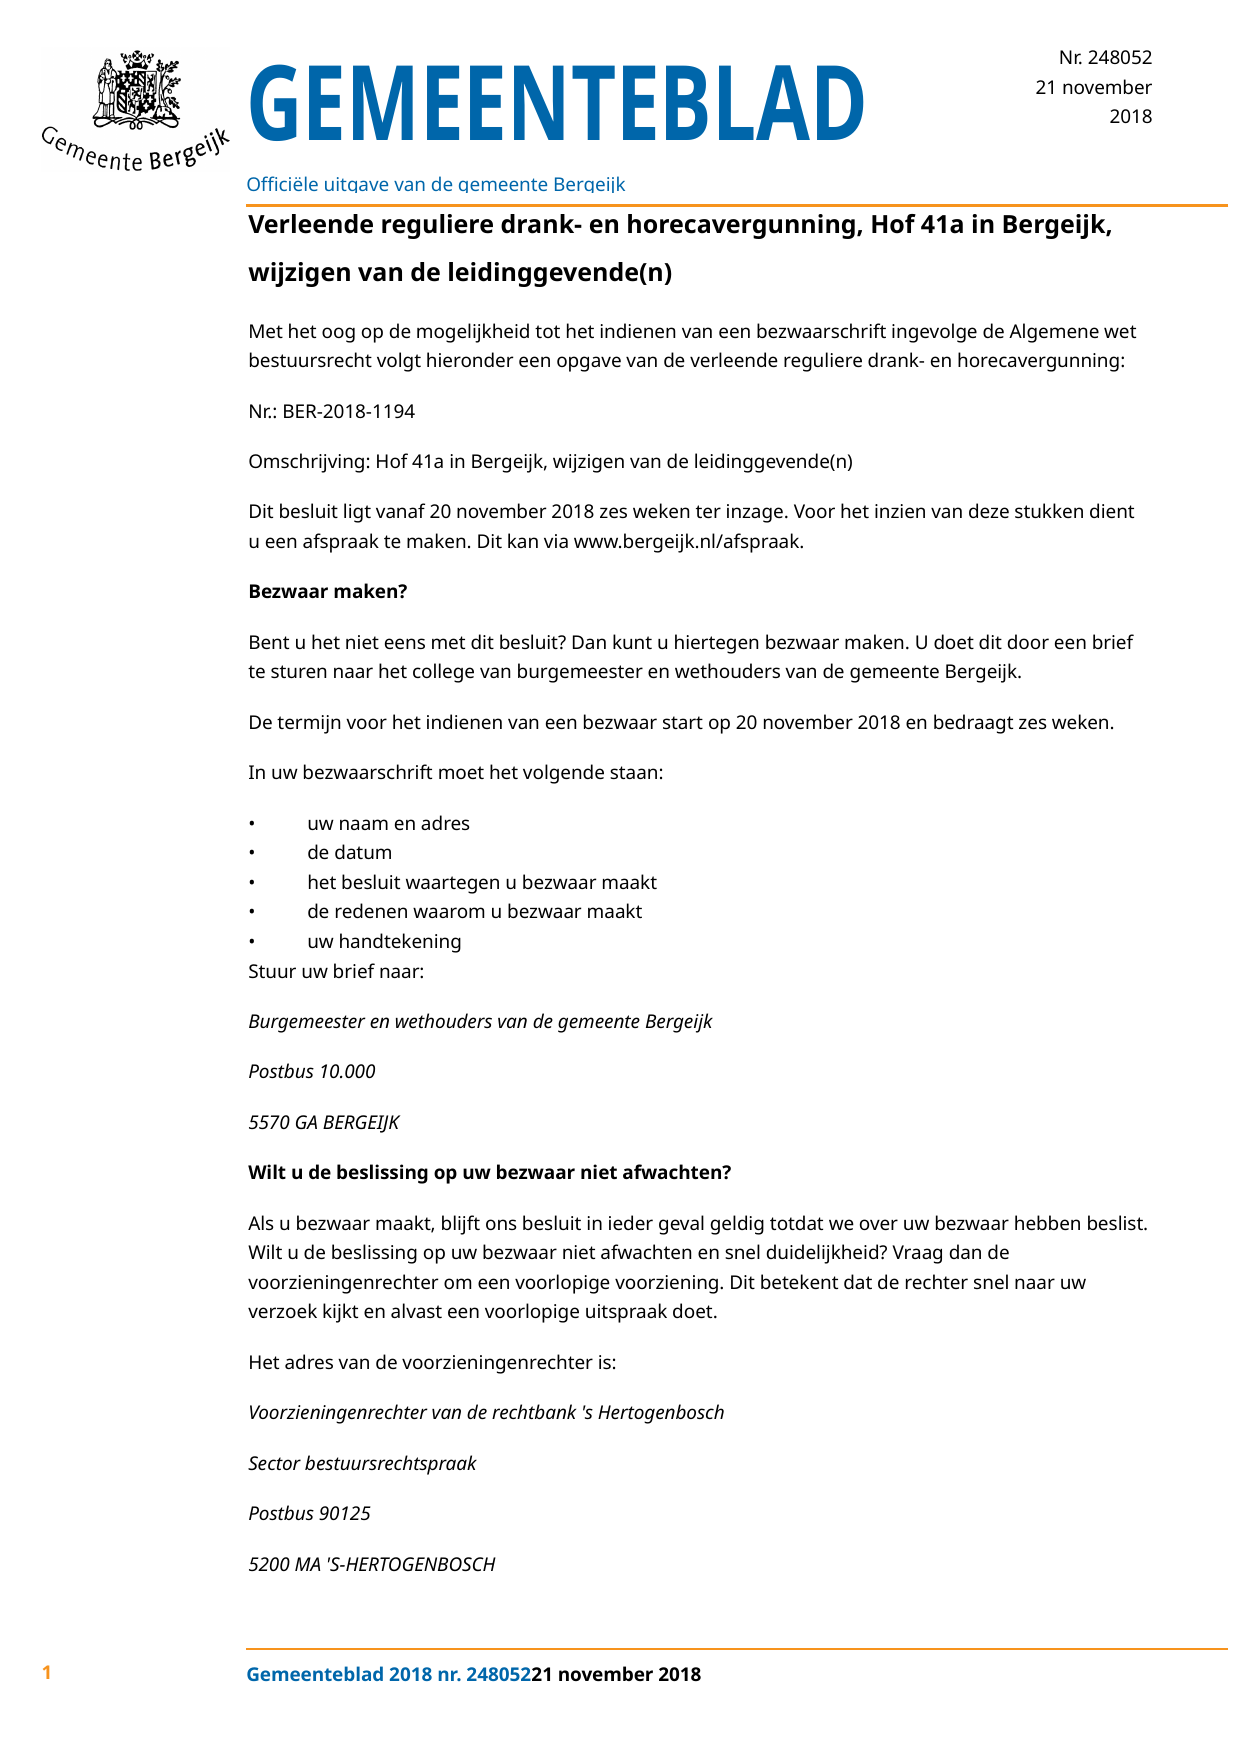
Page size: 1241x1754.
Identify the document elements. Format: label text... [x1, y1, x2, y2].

text In uw bezwaarschrift moet het volgende staan: [248, 759, 1152, 785]
text Als u bezwaar maakt, blijft ons besluit in ieder geval geldig totdat we over uw bezwaar hebben beslist. Wilt u de beslissing op uw bezwaar niet afwachten en snel duidelijkheid? Vraag dan de voorzieningenrechter om een voorlopige voorziening. Dit betekent dat de rechter snel naar uw verzoek kijkt en alvast een voorlopige uitspraak doet. [248, 1210, 1152, 1324]
text Nr.: BER-2018-1194 [248, 398, 1152, 424]
text Postbus 10.000 [248, 1059, 1152, 1084]
text Dit besluit ligt vanaf 20 november 2018 zes weken ter inzage. Voor het inzien van deze stukken dient u een afspraak te maken. Dit kan via www.bergeijk.nl/afspraak. [248, 499, 1152, 554]
text Omschrijving: Hof 41a in Bergeijk, wijzigen van de leidinggevende(n) [248, 448, 1152, 474]
list het besluit waartegen u bezwaar maakt [248, 869, 1152, 895]
list de datum [248, 839, 1152, 865]
text Met het oog op de mogelijkheid tot het indienen van een bezwaarschrift ingevolge de Algemene wet bestuursrecht volgt hieronder een opgave van de verleende reguliere drank- en horecavergunning: [248, 318, 1152, 373]
text De termijn voor het indienen van een bezwaar start op 20 november 2018 en bedraagt zes weken. [248, 709, 1152, 735]
text Sector bestuursrechtspraak [248, 1450, 1152, 1476]
text Het adres van de voorzieningenrechter is: [248, 1349, 1152, 1375]
list uw handtekening [248, 928, 1152, 954]
text Burgemeester en wethouders van de gemeente Bergeijk [248, 1008, 1152, 1034]
text Verleende reguliere drank- en horecavergunning, Hof 41a in Bergeijk, wijzigen van de leidinggevende(n) [248, 207, 1152, 288]
text 5570 GA BERGEIJK [248, 1109, 1152, 1135]
picture [41, 47, 231, 172]
text Postbus 90125 [248, 1500, 1152, 1526]
text 5200 MA 'S-HERTOGENBOSCH [248, 1551, 1152, 1577]
text Voorzieningenrechter van de rechtbank 's Hertogenbosch [248, 1399, 1152, 1425]
list de redenen waarom u bezwaar maakt [248, 899, 1152, 924]
text Bezwaar maken? [248, 579, 1152, 604]
list uw naam en adres [248, 810, 1152, 836]
text Stuur uw brief naar: [248, 958, 1152, 984]
text Wilt u de beslissing op uw bezwaar niet afwachten? [248, 1159, 1152, 1185]
text Bent u het niet eens met dit besluit? Dan kunt u hiertegen bezwaar maken. U doet dit door een brief te sturen naar het college van burgemeester en wethouders van de gemeente Bergeijk. [248, 629, 1152, 684]
